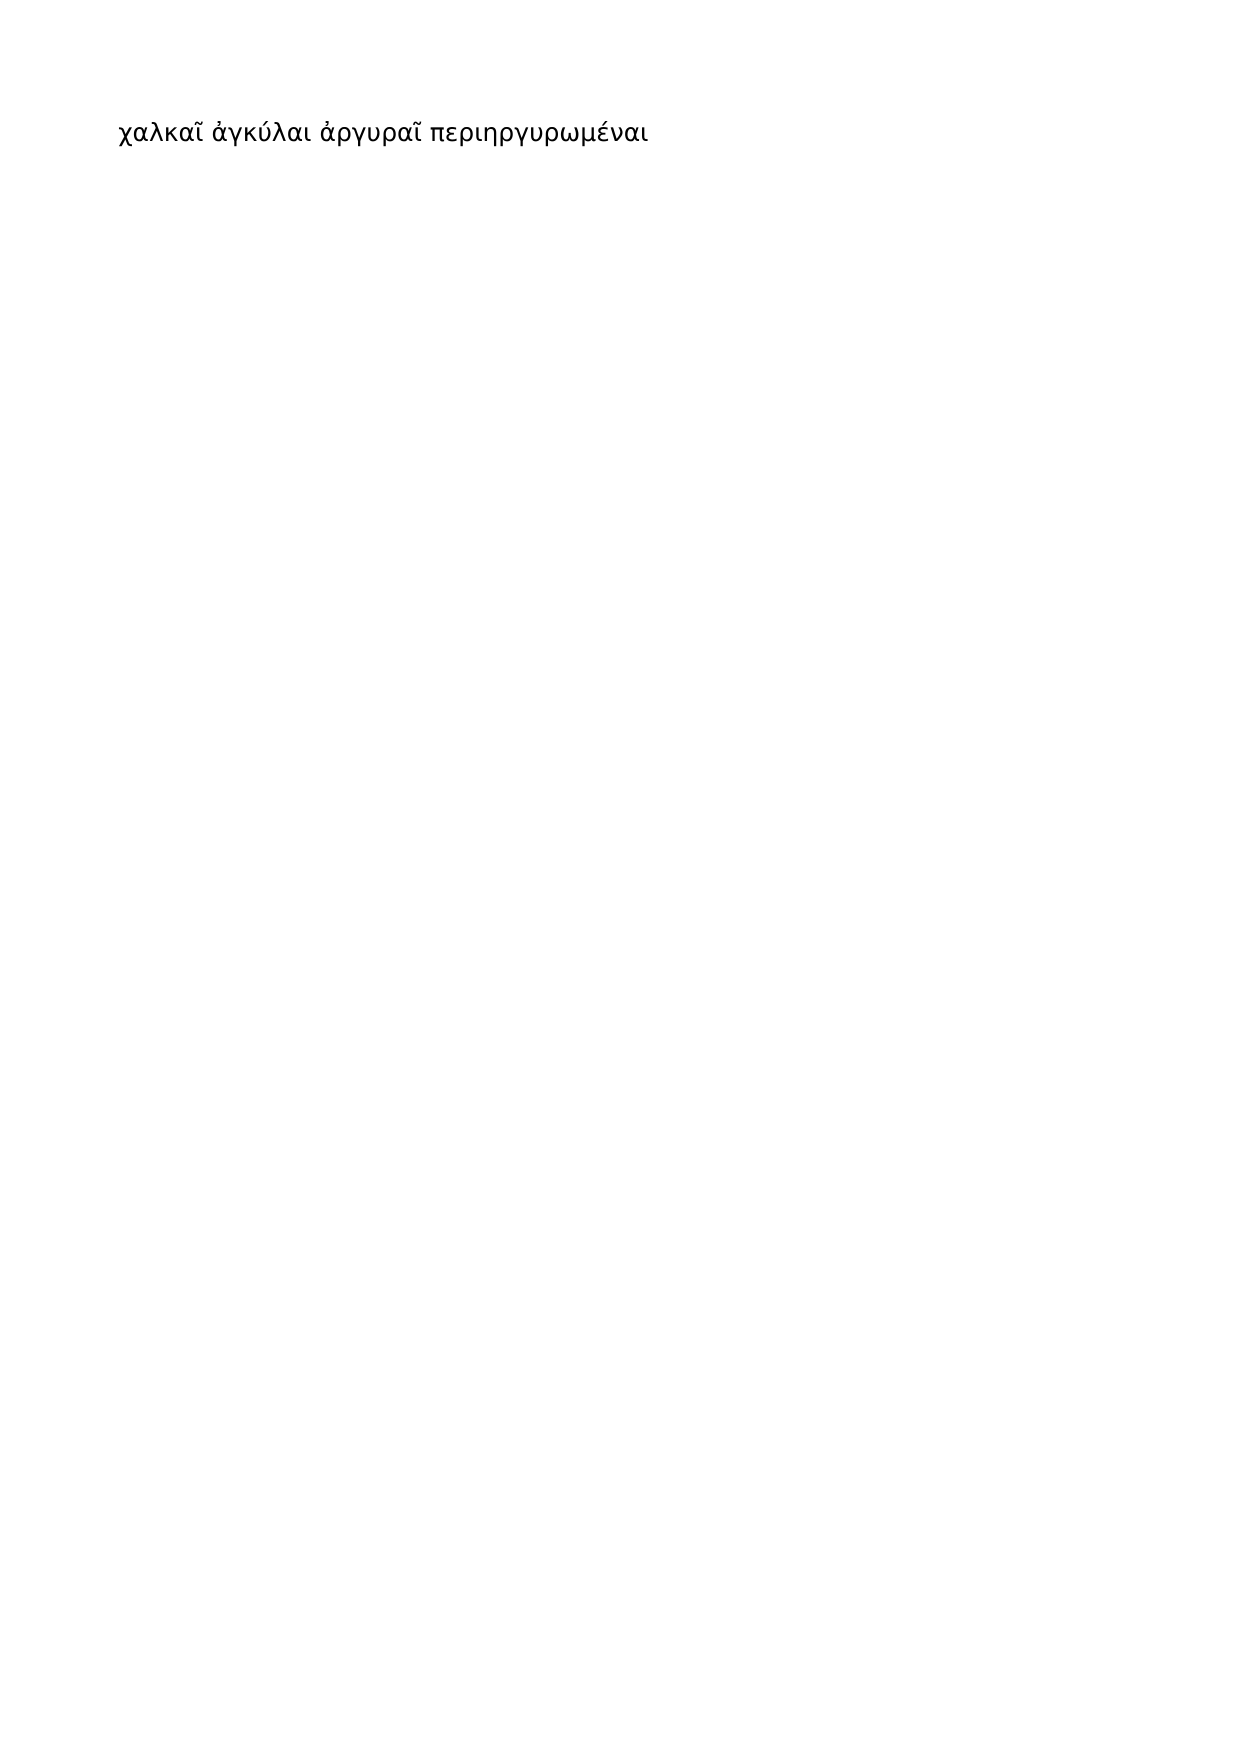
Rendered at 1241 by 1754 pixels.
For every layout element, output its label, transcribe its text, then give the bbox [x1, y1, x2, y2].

text χαλκαῖ ἀγκύλαι ἀργυραῖ περιηργυρωμέναι [118, 118, 1122, 147]
